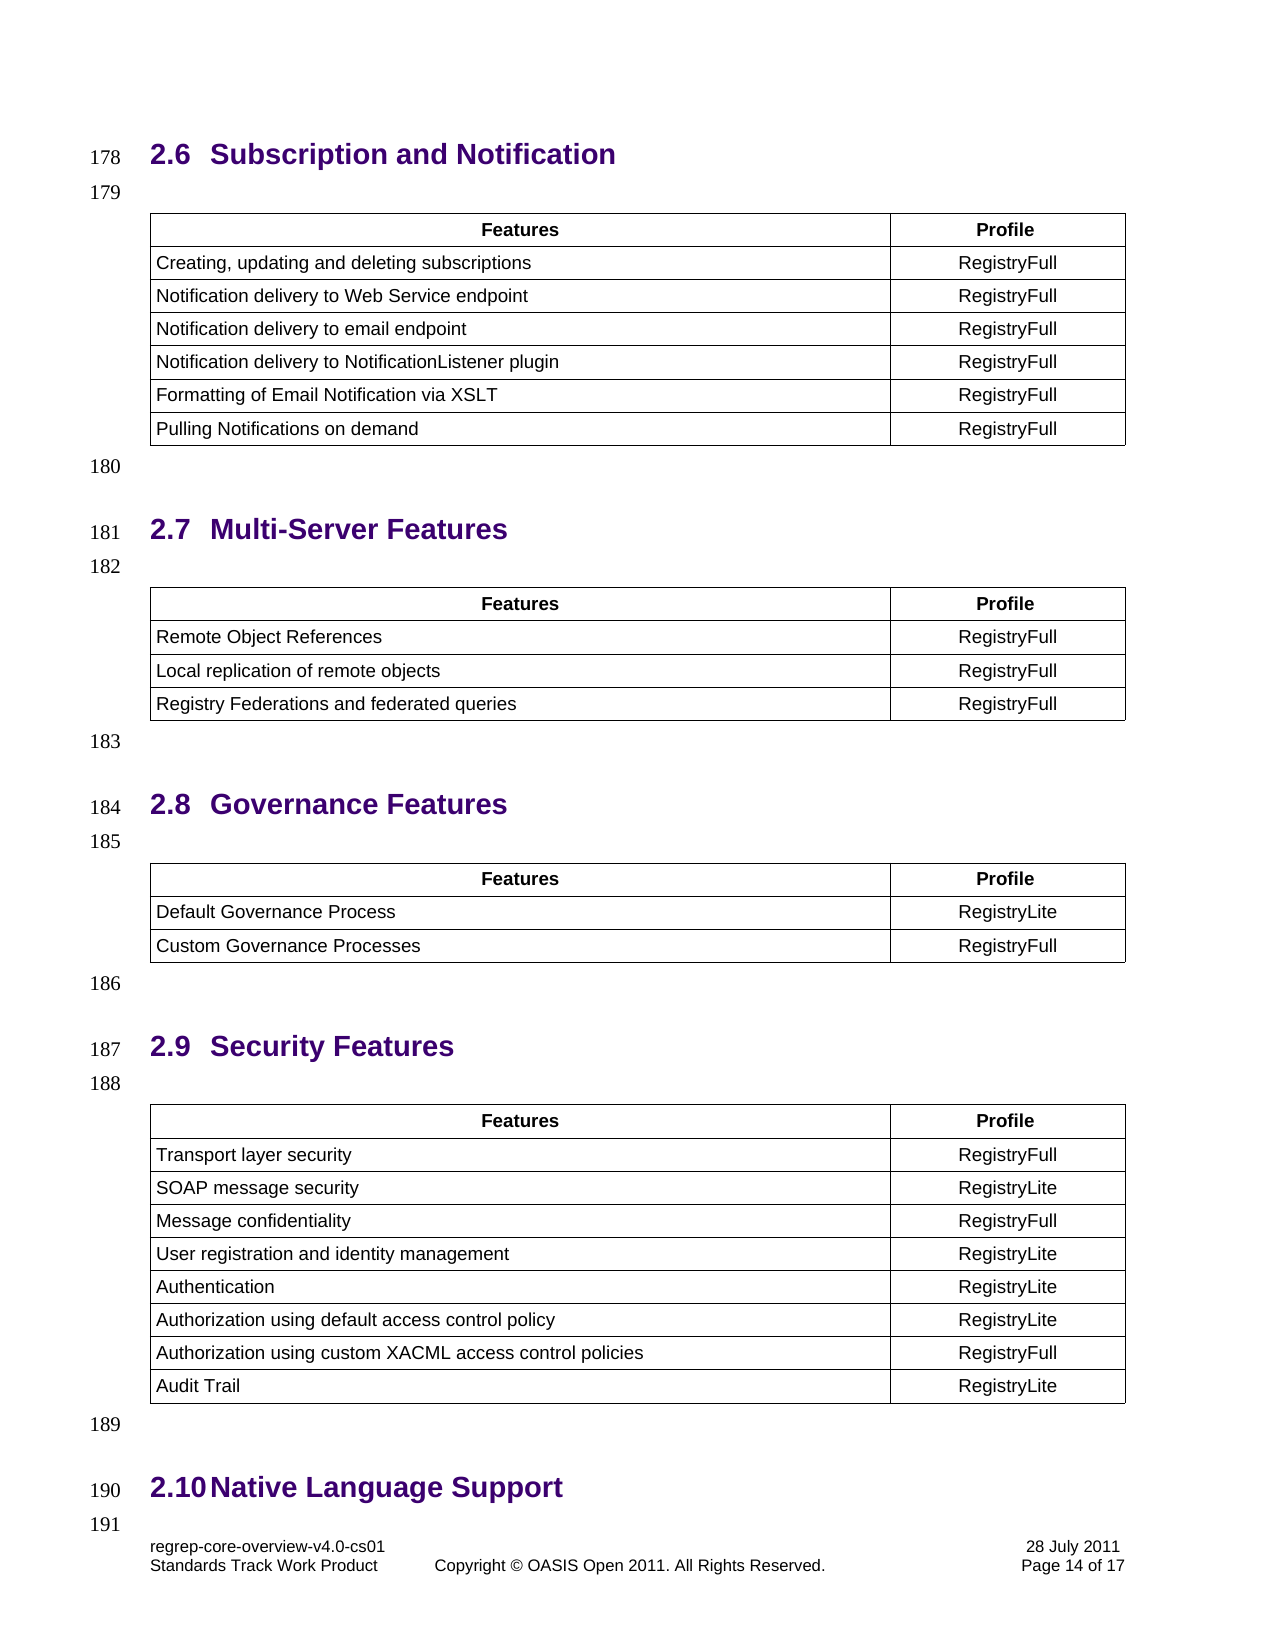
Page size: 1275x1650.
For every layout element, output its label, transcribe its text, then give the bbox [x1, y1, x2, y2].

table_header Features [151, 588, 890, 620]
subtitle Security Features [150, 1029, 1125, 1062]
table_cell SOAP message security [151, 1172, 890, 1204]
table_header Features [151, 1105, 890, 1137]
table_cell Registry Federations and federated queries [151, 688, 890, 720]
table_cell Default Governance Process [151, 897, 890, 929]
table_header Profile [891, 864, 1125, 896]
table_cell RegistryFull [891, 655, 1125, 687]
table_cell RegistryFull [891, 380, 1125, 412]
table_cell RegistryLite [891, 897, 1125, 929]
table_header Profile [891, 214, 1125, 246]
table_cell Pulling Notifications on demand [151, 413, 890, 445]
table_header Profile [891, 1105, 1125, 1137]
table_cell Formatting of Email Notification via XSLT [151, 380, 890, 412]
table_cell Notification delivery to NotificationListener plugin [151, 346, 890, 378]
table_cell RegistryFull [891, 1139, 1125, 1171]
table_cell Transport layer security [151, 1139, 890, 1171]
subtitle Governance Features [150, 787, 1125, 820]
table_header Profile [891, 588, 1125, 620]
table_cell Audit Trail [151, 1370, 890, 1402]
table_cell RegistryFull [891, 930, 1125, 962]
table_cell Custom Governance Processes [151, 930, 890, 962]
table_cell Notification delivery to email endpoint [151, 313, 890, 345]
table_cell Authorization using default access control policy [151, 1304, 890, 1336]
table_cell Creating, updating and deleting subscriptions [151, 247, 890, 279]
table_cell RegistryFull [891, 621, 1125, 653]
table_cell Remote Object References [151, 621, 890, 653]
table_cell RegistryLite [891, 1271, 1125, 1303]
table_cell RegistryLite [891, 1238, 1125, 1270]
table_header Features [151, 214, 890, 246]
table_cell User registration and identity management [151, 1238, 890, 1270]
table_header Features [151, 864, 890, 896]
table_cell RegistryLite [891, 1172, 1125, 1204]
table_cell RegistryFull [891, 346, 1125, 378]
table_cell RegistryLite [891, 1304, 1125, 1336]
table_cell RegistryFull [891, 1337, 1125, 1369]
table_cell Notification delivery to Web Service endpoint [151, 280, 890, 312]
table_cell RegistryFull [891, 280, 1125, 312]
table_cell RegistryFull [891, 413, 1125, 445]
table_cell RegistryFull [891, 688, 1125, 720]
table_cell RegistryFull [891, 313, 1125, 345]
table_cell RegistryFull [891, 247, 1125, 279]
subtitle Subscription and Notification [150, 137, 1125, 171]
subtitle Multi-Server Features [150, 512, 1125, 545]
table_cell Authentication [151, 1271, 890, 1303]
table_cell RegistryLite [891, 1370, 1125, 1402]
table_cell Message confidentiality [151, 1205, 890, 1237]
subtitle Native Language Support [150, 1469, 1125, 1503]
table_cell Local replication of remote objects [151, 655, 890, 687]
table_cell RegistryFull [891, 1205, 1125, 1237]
table_cell Authorization using custom XACML access control policies [151, 1337, 890, 1369]
